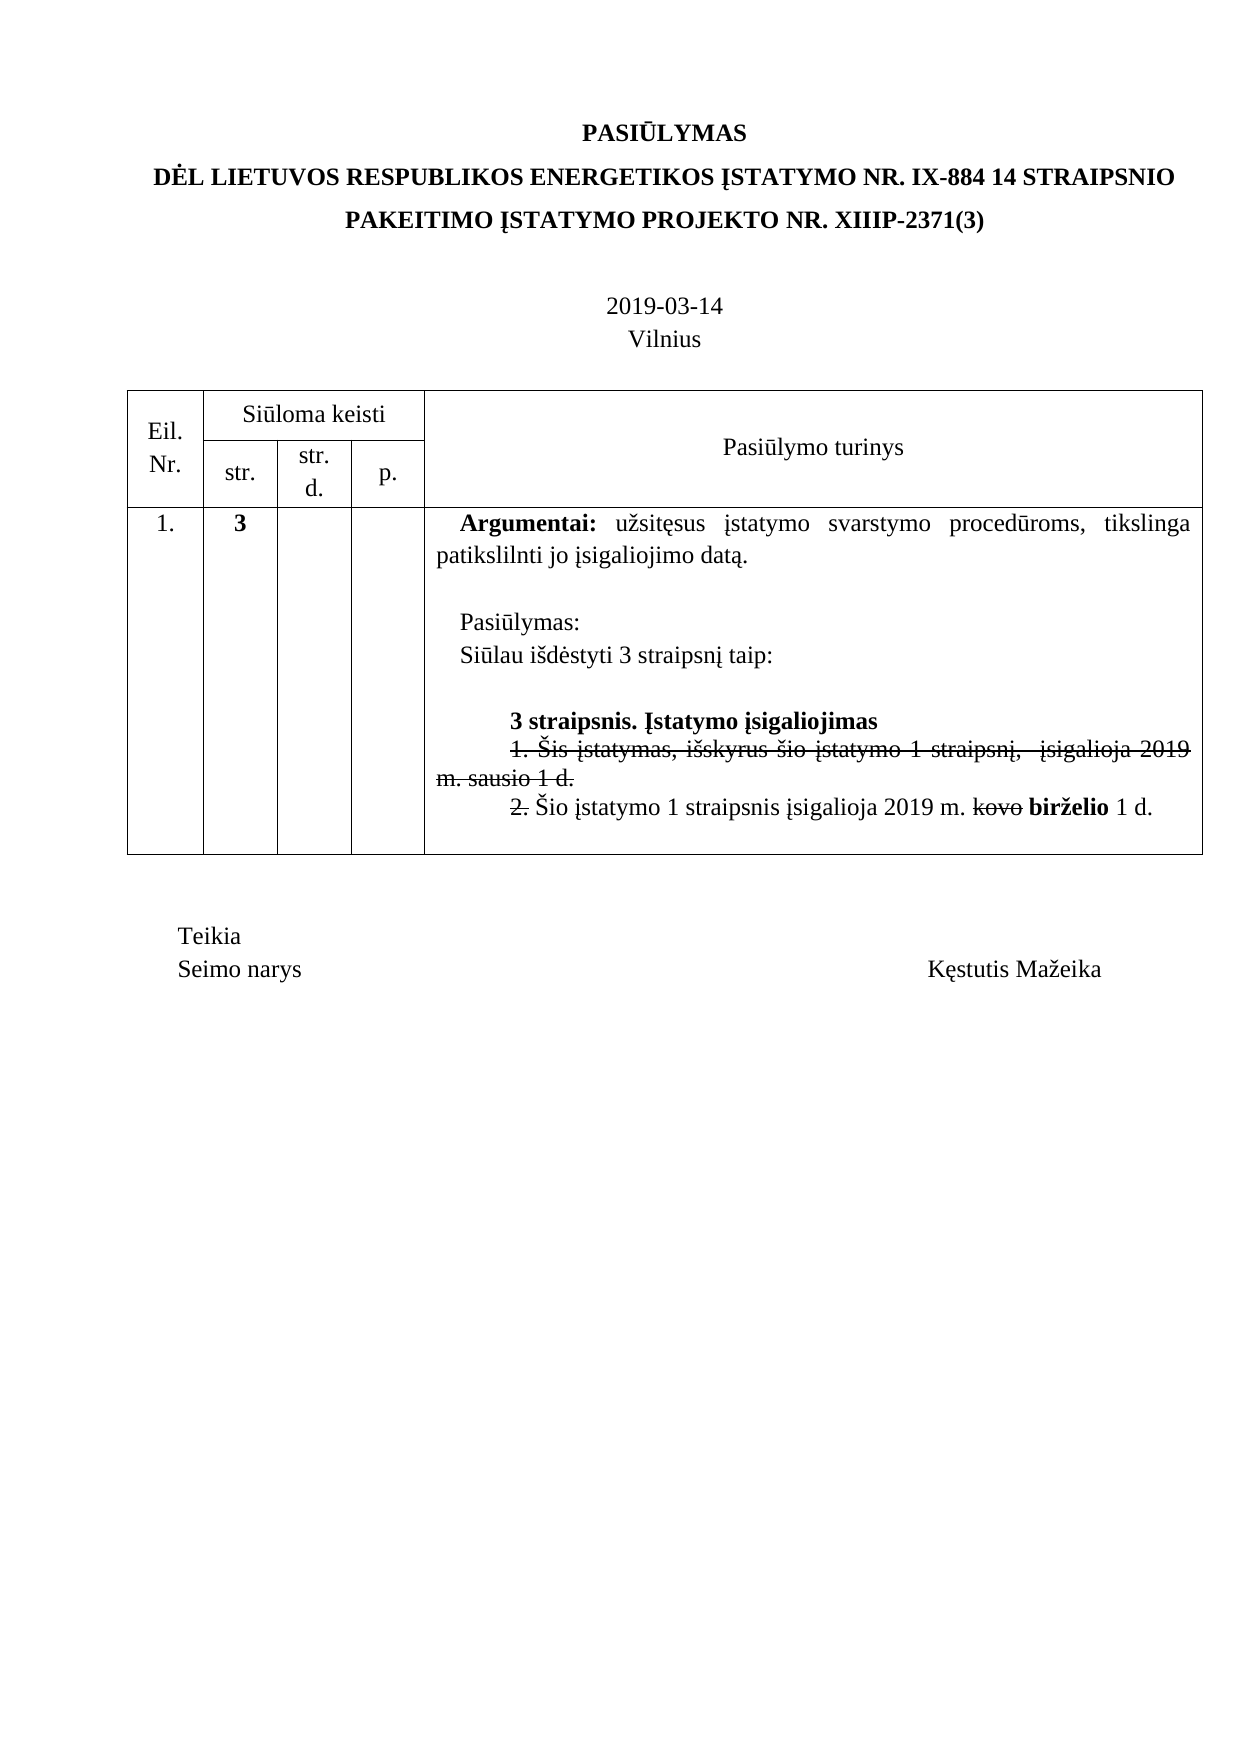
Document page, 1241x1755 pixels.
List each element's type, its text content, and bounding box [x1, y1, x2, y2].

table_cell str. [204, 441, 277, 507]
text 2019-03-14 [148, 291, 1181, 320]
table_cell 3 [204, 508, 277, 854]
table_cell str. d. [278, 441, 351, 507]
table_header Siūloma keisti [204, 391, 424, 439]
table_cell Argumentai: užsitęsus įstatymo svarstymo procedūroms, tikslinga patikslilnti jo įsigaliojimo datą. Pasiūlymas: Siūlau išdėstyti 3 straipsnį taip: 3 straipsnis. Įstatymo įsigaliojimas 1. Šis įstatymas, išskyrus šio įstatymo 1 straipsnį, įsigalioja 2019 m. sausio 1 d. 2. Šio įstatymo 1 straipsnis įsigalioja 2019 m. kovo birželio 1 d. [425, 508, 1202, 854]
text Teikia [177, 921, 1181, 949]
text PASIŪLYMAS [148, 118, 1181, 147]
text DĖL LIETUVOS RESPUBLIKOS ENERGETIKOS ĮSTATYMO NR. IX-884 14 STRAIPSNIO PAKEITIMO ĮSTATYMO PROJEKTO NR. XIIIP-2371(3) [148, 162, 1181, 233]
table_header Pasiūlymo turinys [425, 391, 1202, 507]
text Seimo narys (Parašas) Kęstutis Mažeika [177, 954, 1181, 983]
text Vilnius [148, 324, 1181, 353]
table_header Eil. Nr. [128, 391, 203, 507]
table_cell 1. [128, 508, 203, 854]
table_cell [352, 508, 424, 854]
table_cell p. [352, 441, 424, 507]
table_cell [278, 508, 351, 854]
